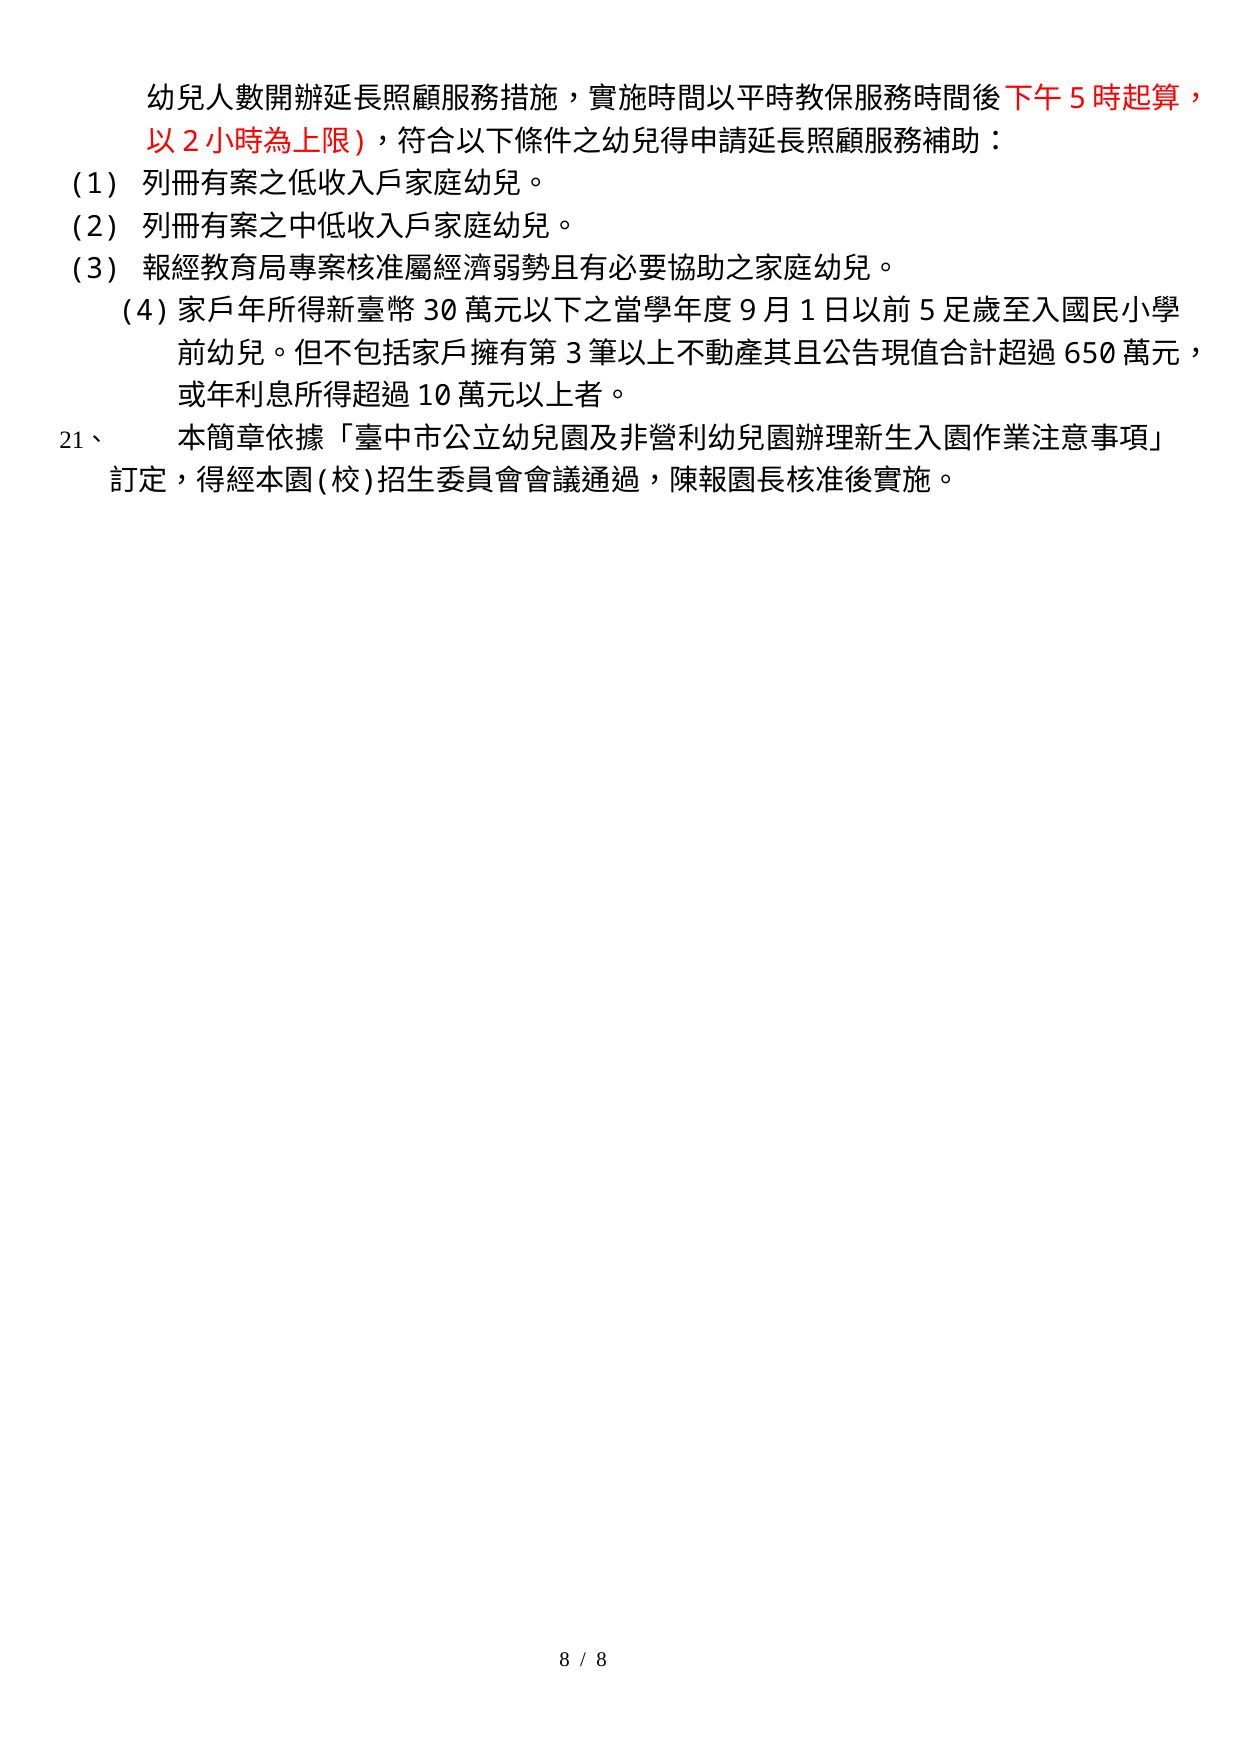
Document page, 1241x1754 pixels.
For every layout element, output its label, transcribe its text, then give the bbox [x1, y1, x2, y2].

list 本簡章依據「臺中市公立幼兒園及非營利幼兒園辦理新生入園作業注意事項」訂定，得經本園(校)招生委員會會議通過，陳報園長核准後實施。 [59, 414, 1181, 499]
list 報經教育局專案核准屬經濟弱勢且有必要協助之家庭幼兒。 [59, 244, 1181, 287]
text 本園爲協助雙薪家庭父母安心就業，減輕弱勢家庭經濟負擔，依家長需求及參加幼兒人數開辦延長照顧服務措施，實施時間以平時教保服務時間後下午5時起算，以2小時為上限)，符合以下條件之幼兒得申請延長照顧服務補助： [133, 75, 1181, 160]
list 列冊有案之低收入戶家庭幼兒。 [59, 160, 1181, 202]
list 列冊有案之中低收入戶家庭幼兒。 [59, 202, 1181, 244]
list 家戶年所得新臺幣30萬元以下之當學年度9月1日以前5足歲至入國民小學前幼兒。但不包括家戶擁有第3筆以上不動產其且公告現值合計超過650萬元，或年利息所得超過10萬元以上者。 [118, 287, 1181, 414]
